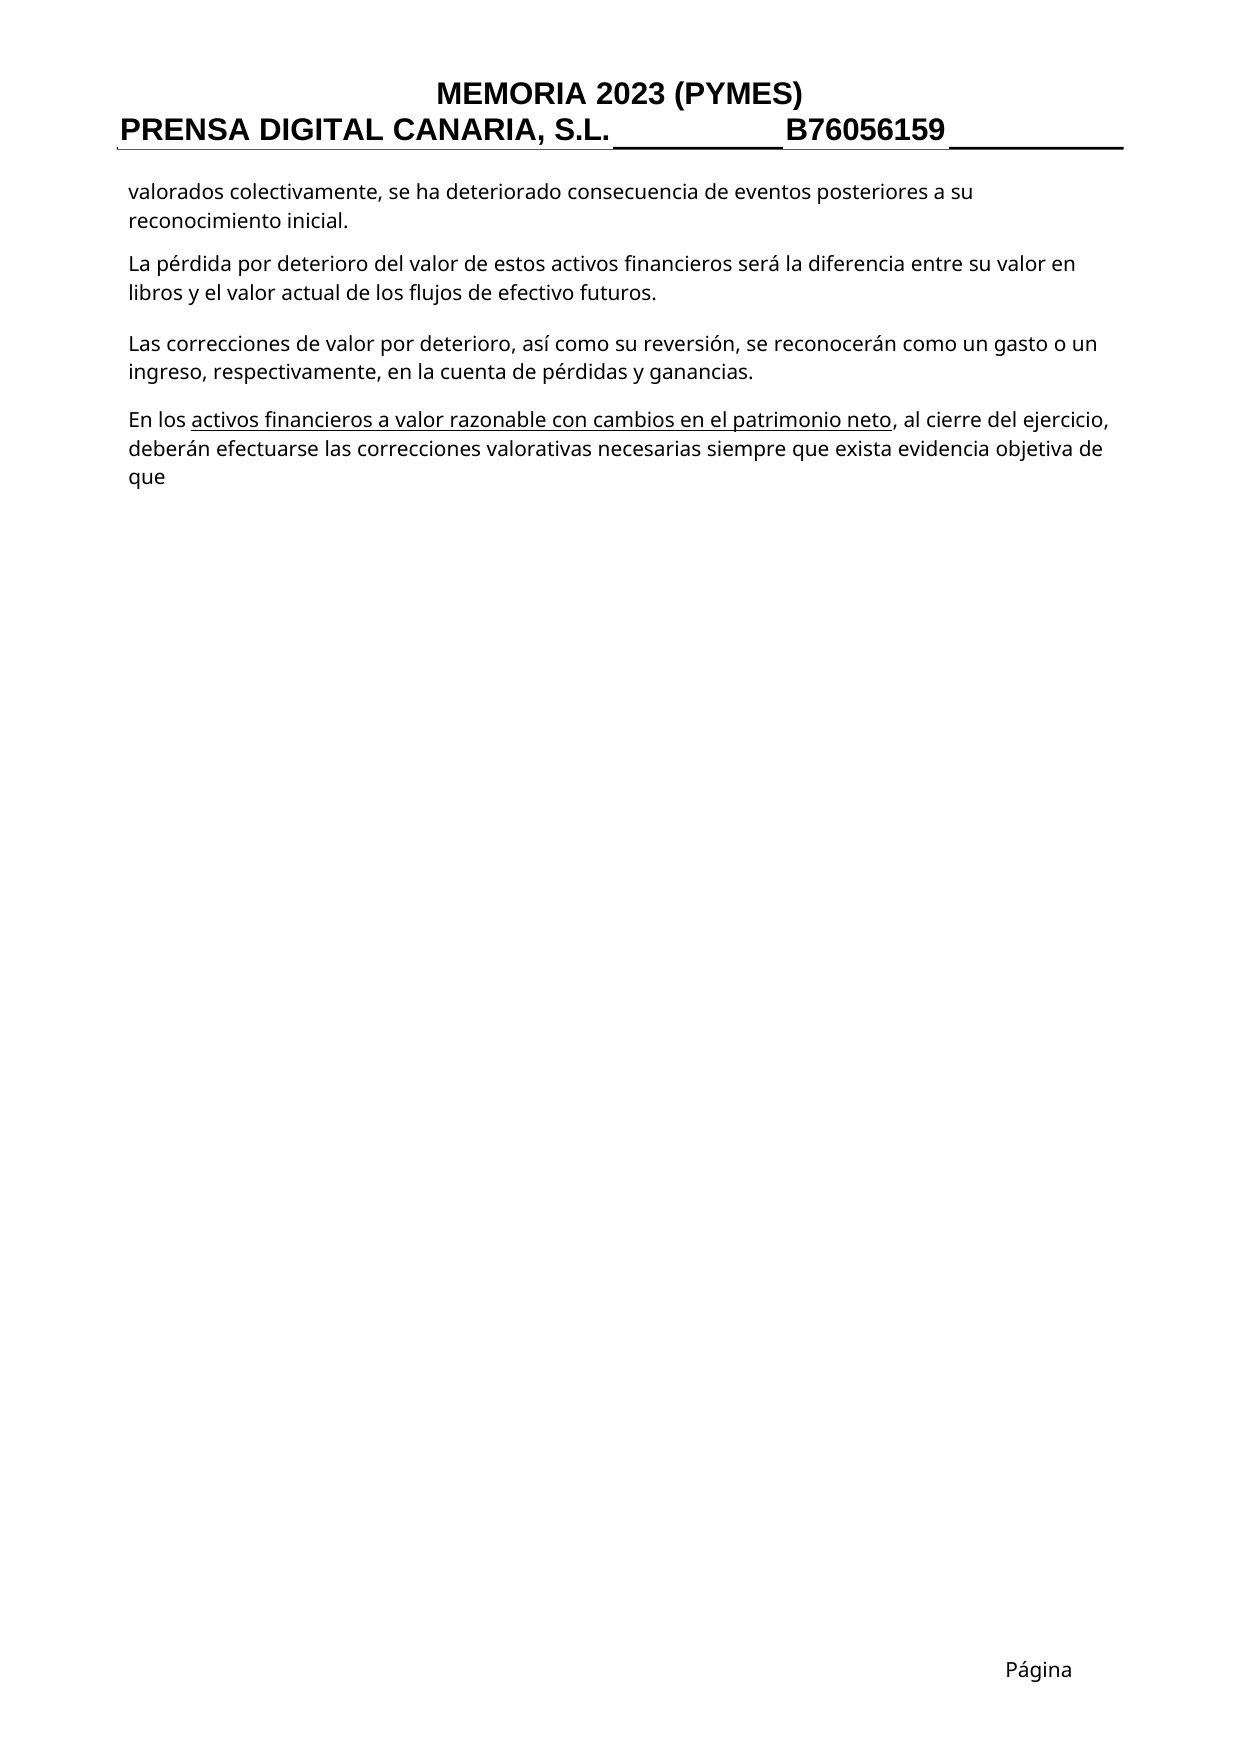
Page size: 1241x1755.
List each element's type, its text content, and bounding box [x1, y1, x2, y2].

table_header valorados colectivamente, se ha deteriorado consecuencia de eventos posteriores a su reconocimiento inicial. [123, 178, 1120, 234]
table_cell Las correcciones de valor por deterioro, así como su reversión, se reconocerán como un gasto o un ingreso, respectivamente, en la cuenta de pérdidas y ganancias. [123, 314, 1120, 392]
table_cell En los activos financieros a valor razonable con cambios en el patrimonio neto, al cierre del ejercicio, deberán efectuarse las correcciones valorativas necesarias siempre que exista evidencia objetiva de que [123, 393, 1120, 491]
table_cell La pérdida por deterioro del valor de estos activos financieros será la diferencia entre su valor en libros y el valor actual de los flujos de efectivo futuros. [123, 234, 1120, 313]
